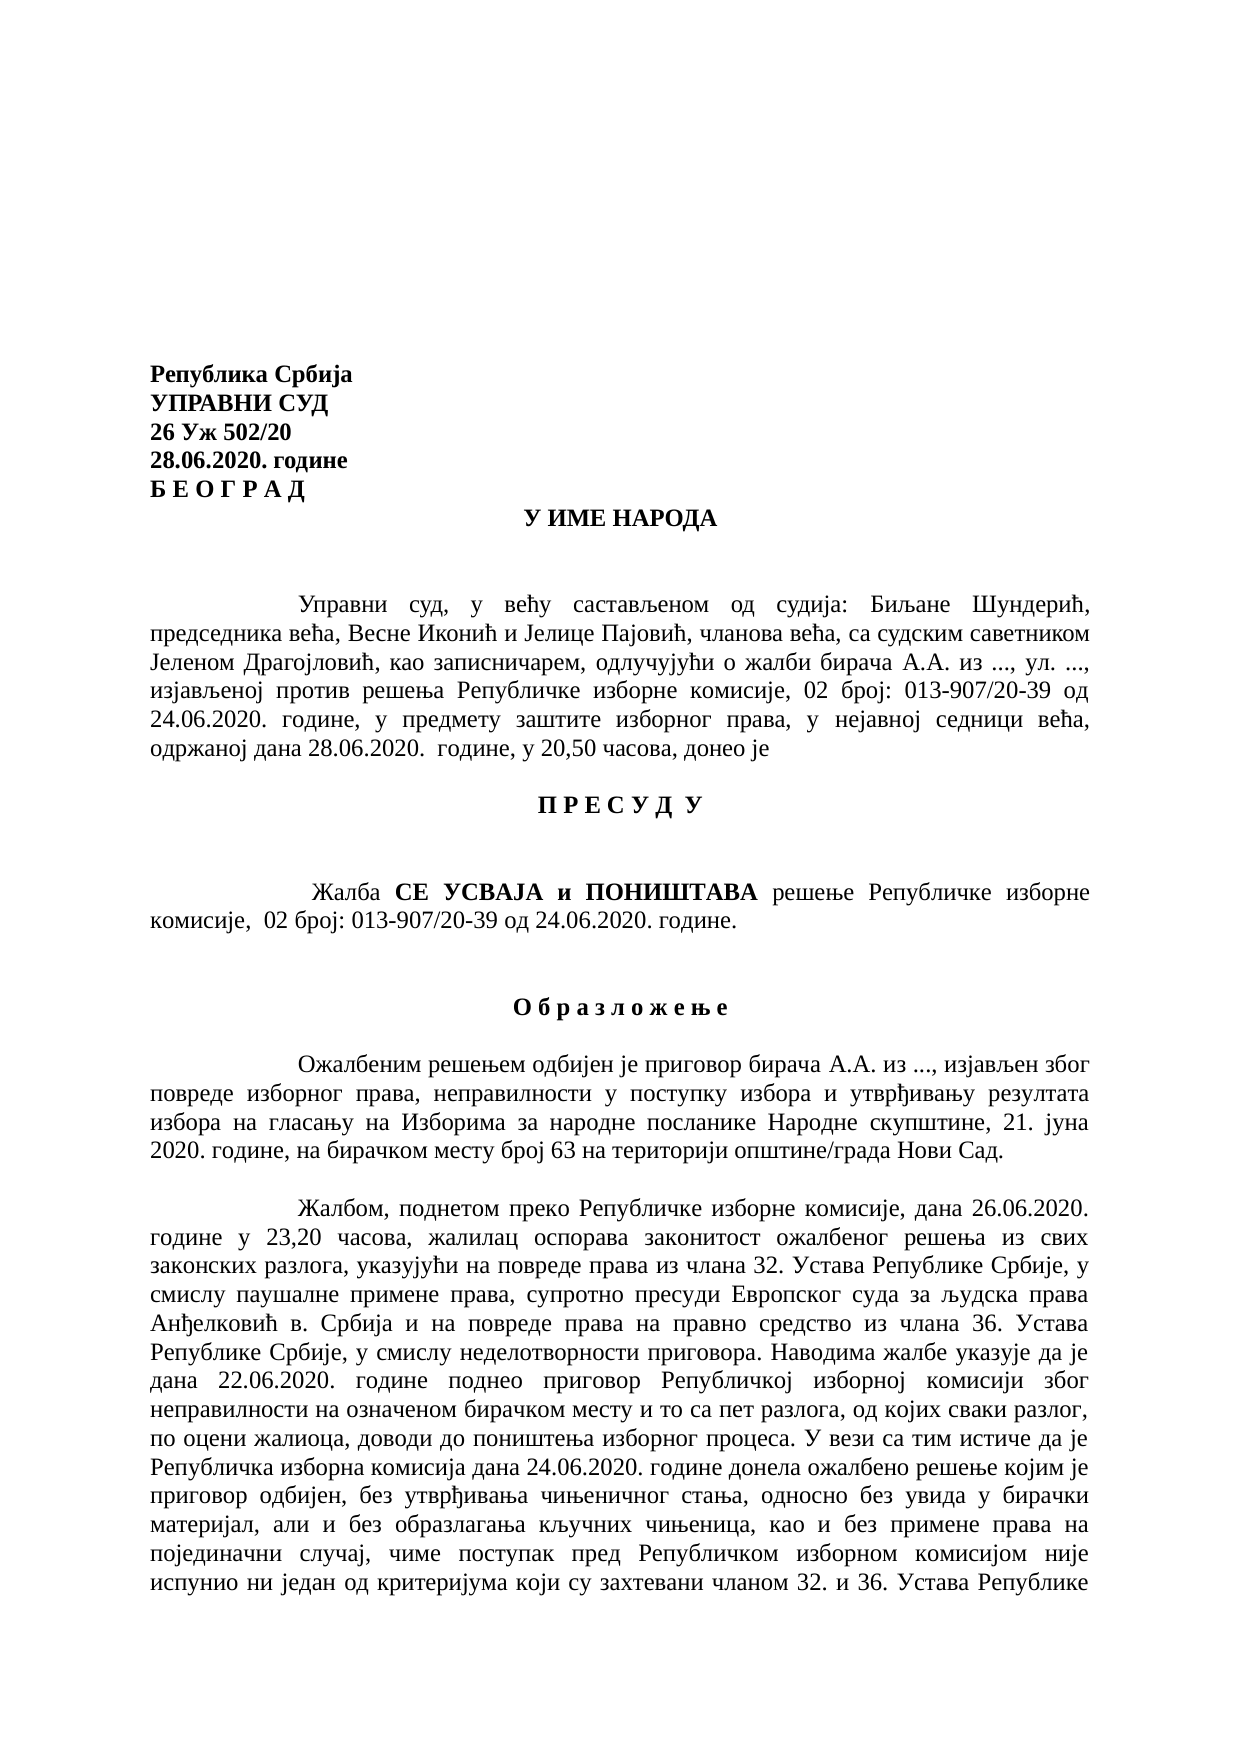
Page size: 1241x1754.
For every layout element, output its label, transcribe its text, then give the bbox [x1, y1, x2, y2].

text Б Е О Г Р А Д [150, 474, 1090, 503]
text Република Србија [150, 148, 1090, 388]
text УПРАВНИ СУД [150, 388, 1090, 417]
text У ИМЕ НАРОДА [150, 503, 1090, 532]
text 28.06.2020. године [150, 445, 1090, 474]
text 26 Уж 502/20 [150, 417, 1090, 445]
text П Р Е С У Д У [150, 790, 1090, 819]
text Управни суд, у већу састављеном од судија: Биљане Шундерић, председника већа, Весне Иконић и Јелице Пајовић, чланова већа, са судским саветником Јеленом Драгојловић, као записничарем, одлучујући о жалби бирача А.А. из ..., ул. ..., изјављеној против решења Републичке изборне комисије, 02 број: 013-907/20-39 од 24.06.2020. године, у предмету заштите изборног права, у нејавној седници већа, одржаној дана 28.06.2020. године, у 20,50 часова, донео је [150, 589, 1090, 762]
text О б р а з л о ж е њ е [150, 992, 1090, 1020]
text Жалба СЕ УСВАЈА и ПОНИШТАВА решење Републичке изборне комисије, 02 број: 013-907/20-39 од 24.06.2020. године. [150, 877, 1090, 934]
text Ожалбеним решењем одбијен је приговор бирача А.А. из ..., изјављен због повреде изборног права, неправилности у поступку избора и утврђивању резултата избора на гласању на Изборима за народне посланике Народне скупштине, 21. јуна 2020. године, на бирачком месту број 63 на територији општине/града Нови Сад. [150, 1049, 1090, 1164]
text Жалбом, поднетом преко Републичке изборне комисије, дана 26.06.2020. године у 23,20 часова, жалилац оспорава законитост ожалбеног решења из свих законских разлога, указујући на повреде права из члана 32. Устава Републике Србије, у смислу паушалне примене права, супротно пресуди Европског суда за људска права Анђелковић в. Србија и на повреде права на правно средство из члана 36. Устава Републике Србије, у смислу неделотворности приговора. Наводима жалбе указује да је дана 22.06.2020. године поднео приговор Републичкоj изборној комисији због неправилности на означеном бирачком месту и то са пет разлога, од којих сваки разлог, по оцени жалиоца, доводи до поништења изборног процеса. У вези са тим истиче да је Републичка изборна комисија дана 24.06.2020. године донела ожалбено решење којим је приговор одбијен, без утврђивања чињеничног стања, односно без увида у бирачки материјал, али и без образлагања кључних чињеница, као и без примене права на појединачни случај, чиме поступак пред Републичком изборном комисијом није испунио ни један од критеријума који су захтевани чланом 32. и 36. Устава Републике [150, 1193, 1090, 1595]
